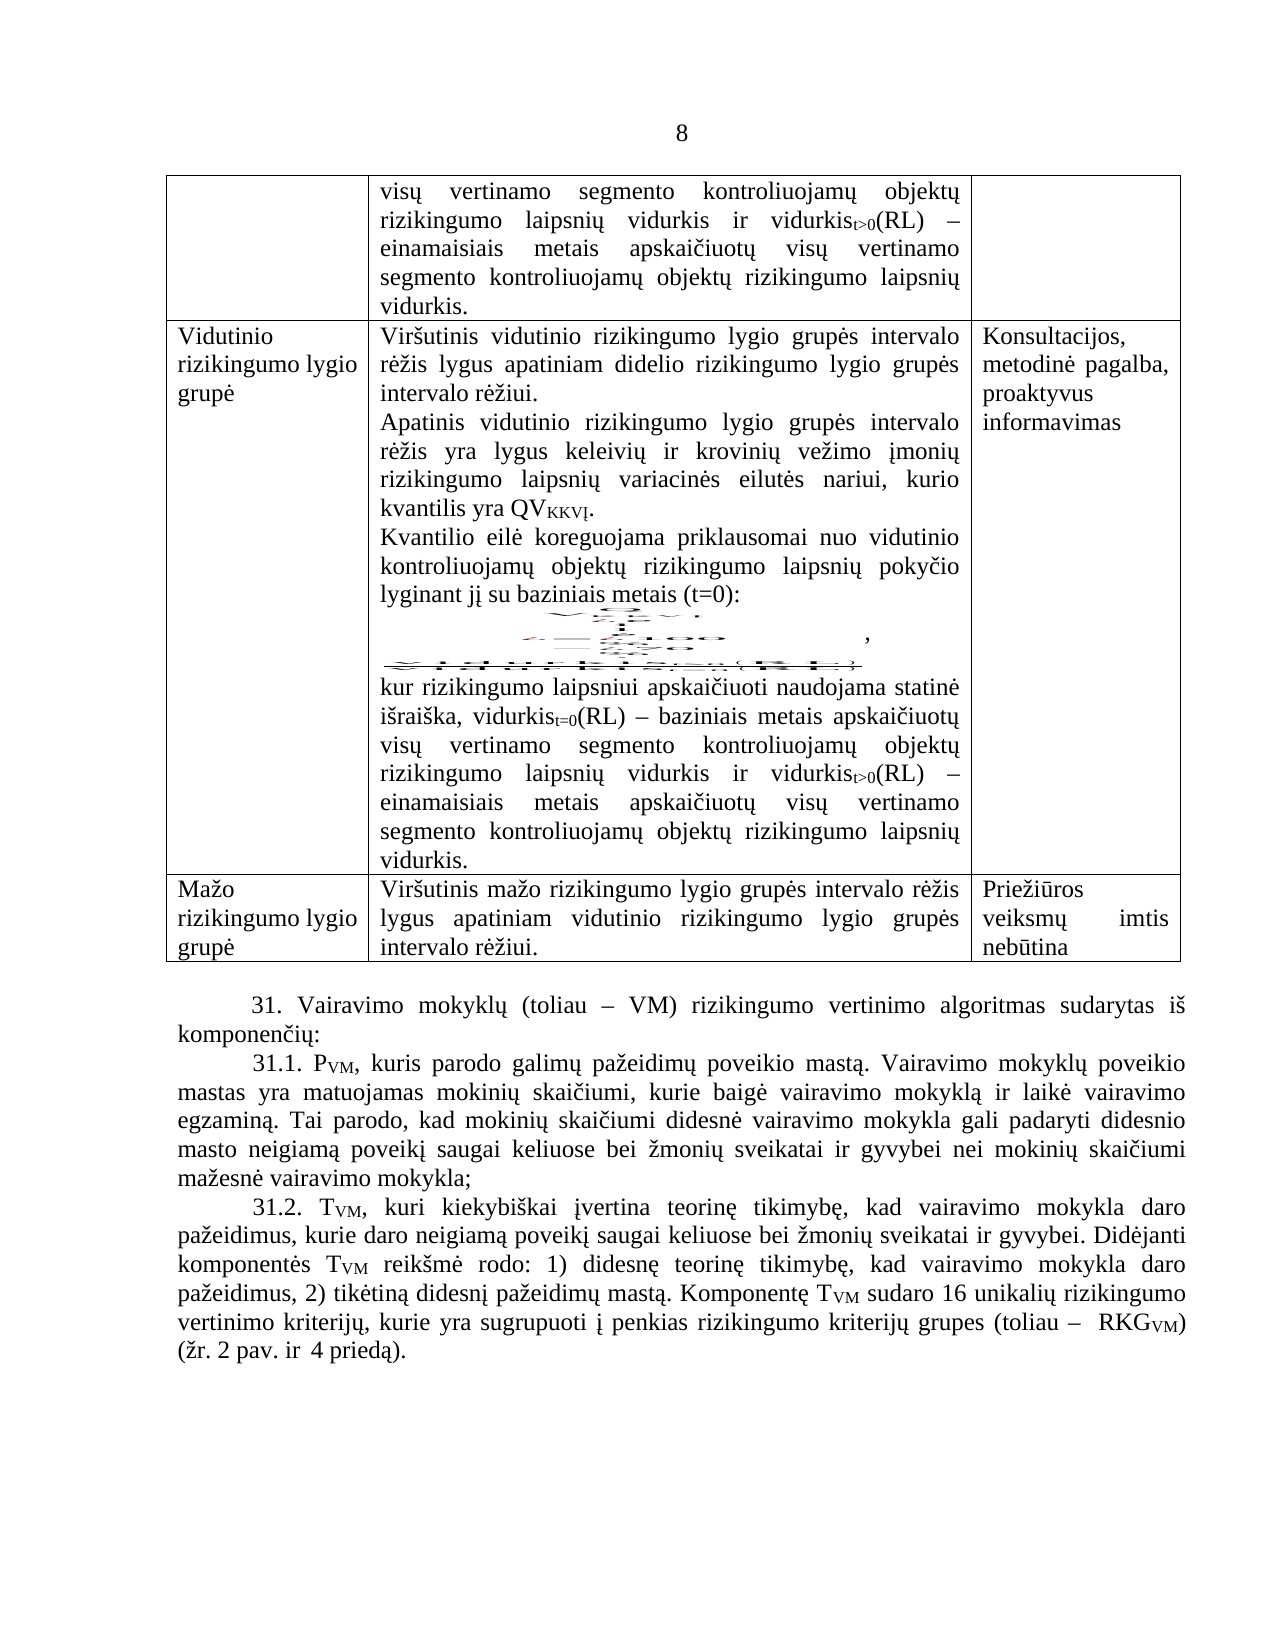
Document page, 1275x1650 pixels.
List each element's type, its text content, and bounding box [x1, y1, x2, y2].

table_cell Konsultacijos, metodinė pagalba, proaktyvus informavimas [972, 321, 1180, 873]
table_cell Viršutinis mažo rizikingumo lygio grupės intervalo rėžis lygus apatiniam vidutinio rizikingumo lygio grupės intervalo rėžiui. [369, 875, 971, 961]
table_cell [167, 176, 368, 320]
text 31.1. PVM, kuris parodo galimų pažeidimų poveikio mastą. Vairavimo mokyklų poveikio mastas yra matuojamas mokinių skaičiumi, kurie baigė vairavimo mokyklą ir laikė vairavimo egzaminą. Tai parodo, kad mokinių skaičiumi didesnė vairavimo mokykla gali padaryti didesnio masto neigiamą poveikį saugai keliuose bei žmonių sveikatai ir gyvybei nei mokinių skaičiumi mažesnė vairavimo mokykla; [177, 1048, 1186, 1192]
table_cell [972, 176, 1180, 320]
table_cell Mažo rizikingumo lygio grupė [167, 875, 368, 961]
text 31.2. TVM, kuri kiekybiškai įvertina teorinę tikimybę, kad vairavimo mokykla daro pažeidimus, kurie daro neigiamą poveikį saugai keliuose bei žmonių sveikatai ir gyvybei. Didėjanti komponentės TVM reikšmė rodo: 1) didesnę teorinę tikimybę, kad vairavimo mokykla daro pažeidimus, 2) tikėtiną didesnį pažeidimų mastą. Komponentę TVM sudaro 16 unikalių rizikingumo vertinimo kriterijų, kurie yra sugrupuoti į penkias rizikingumo kriterijų grupes (toliau – RKGVM) (žr. 2 pav. ir 4 priedą). [177, 1192, 1186, 1364]
table_cell Apatinis didelio rizikingumo lygio grupės intervalo rėžis yra lygus keleivių ir krovinių vežimo įmonių rizikingumo laipsnių variacinės eilutės nariui, kurio kvantilis yra QDKKVĮ. , kur rizikingumo laipsniui apskaičiuoti naudojama statinė išraiška, vidurkist=0(RL) – baziniais metais apskaičiuotų visų vertinamo segmento kontroliuojamų objektų rizikingumo laipsnių vidurkis ir vidurkist>0(RL) – einamaisiais metais apskaičiuotų visų vertinamo segmento kontroliuojamų objektų rizikingumo laipsnių vidurkis. [369, 176, 971, 320]
text 31. Vairavimo mokyklų (toliau – VM) rizikingumo vertinimo algoritmas sudarytas iš komponenčių: [177, 991, 1186, 1048]
table_cell Priežiūros veiksmų imtis nebūtina [972, 875, 1180, 961]
table_cell Vidutinio rizikingumo lygio grupė [167, 321, 368, 873]
table_cell Viršutinis vidutinio rizikingumo lygio grupės intervalo rėžis lygus apatiniam didelio rizikingumo lygio grupės intervalo rėžiui. Apatinis vidutinio rizikingumo lygio grupės intervalo rėžis yra lygus keleivių ir krovinių vežimo įmonių rizikingumo laipsnių variacinės eilutės nariui, kurio kvantilis yra QVKKVĮ. Kvantilio eilė koreguojama priklausomai nuo vidutinio kontroliuojamų objektų rizikingumo laipsnių pokyčio lyginant jį su baziniais metais (t=0): , kur rizikingumo laipsniui apskaičiuoti naudojama statinė išraiška, vidurkist=0(RL) – baziniais metais apskaičiuotų visų vertinamo segmento kontroliuojamų objektų rizikingumo laipsnių vidurkis ir vidurkist>0(RL) – einamaisiais metais apskaičiuotų visų vertinamo segmento kontroliuojamų objektų rizikingumo laipsnių vidurkis. [369, 321, 971, 873]
